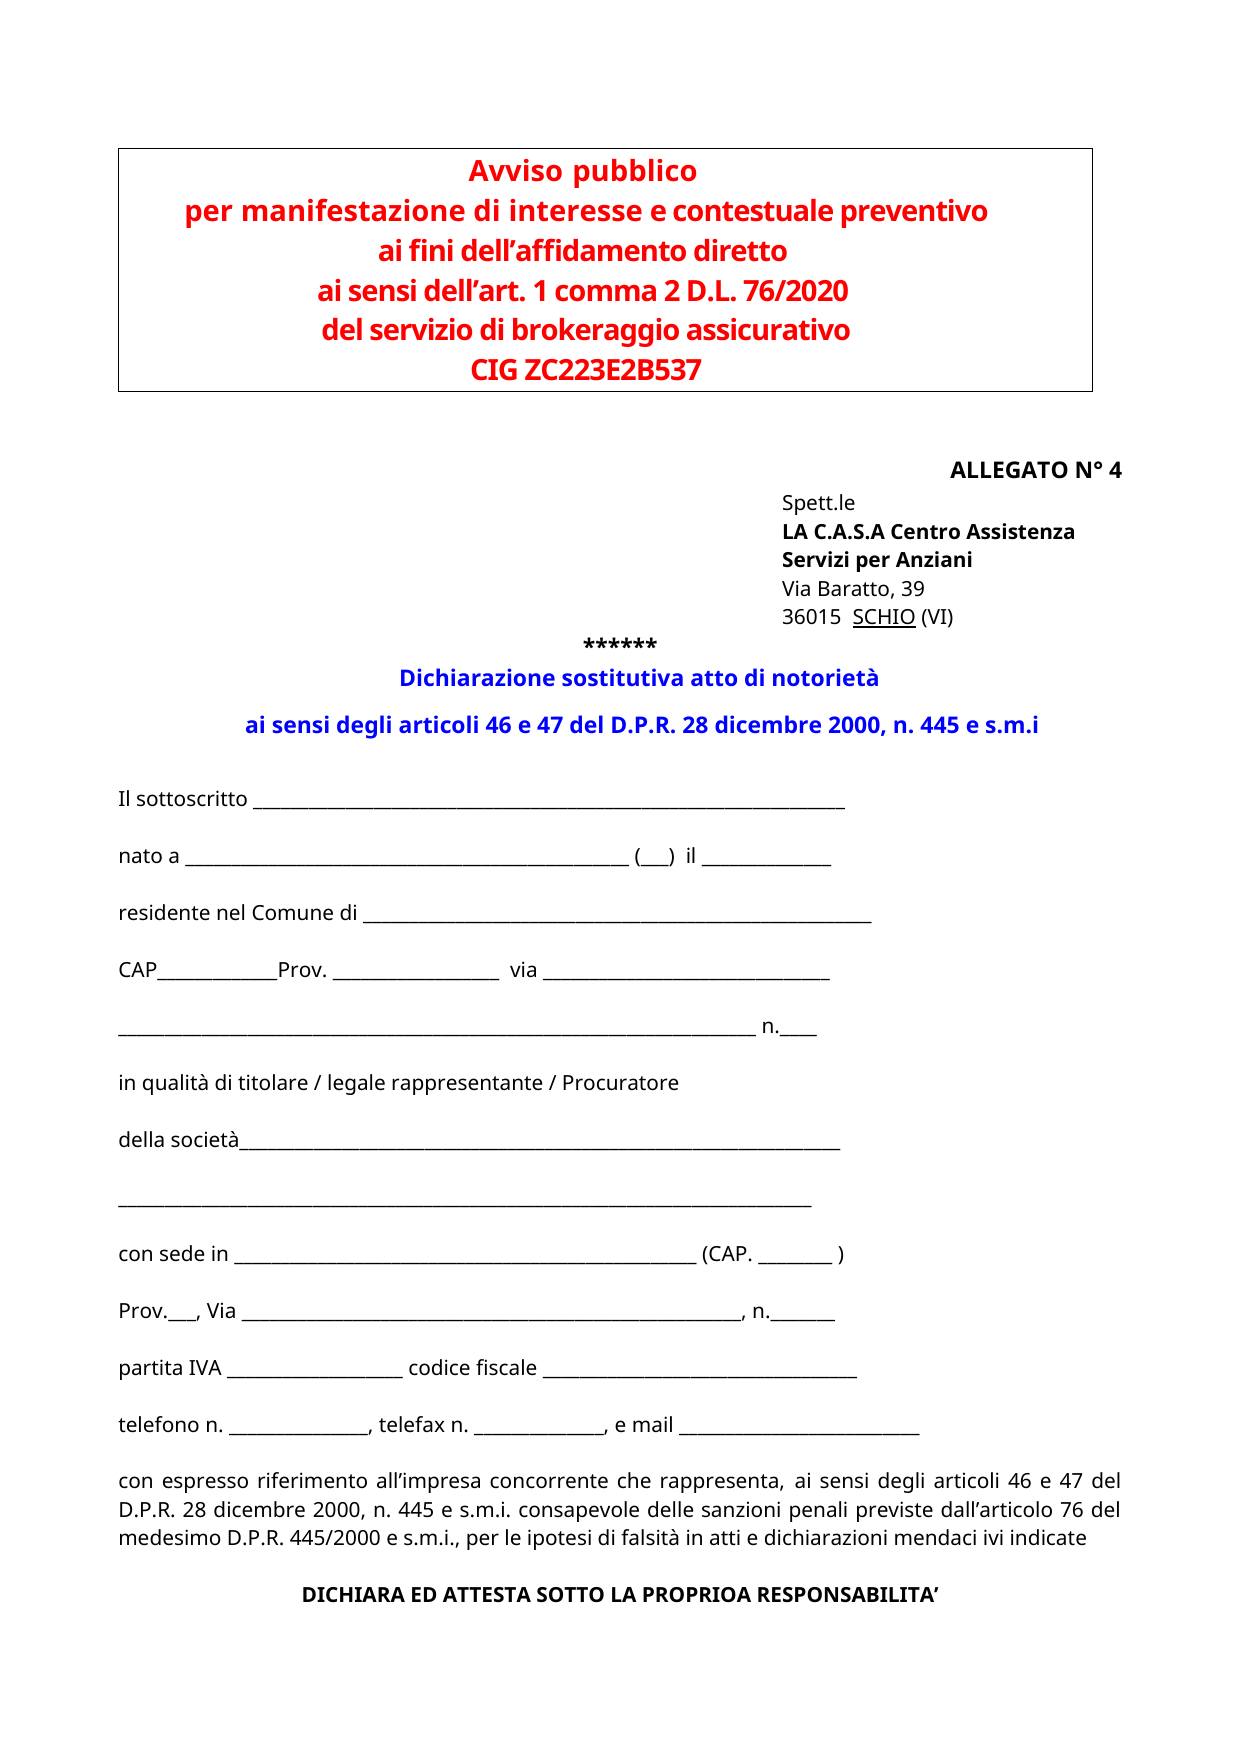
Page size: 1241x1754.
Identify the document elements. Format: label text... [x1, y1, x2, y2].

text telefono n. _______________, telefax n. ______________, e mail __________________________ [118, 1410, 1122, 1438]
text nato a ________________________________________________ (___) il ______________ [118, 841, 1122, 869]
text residente nel Comune di _______________________________________________________ [118, 898, 1122, 926]
text 36015 SCHIO (VI) [118, 602, 1122, 631]
text Avviso pubblico [119, 149, 1092, 187]
text con sede in __________________________________________________ (CAP. ________ ) [118, 1239, 1122, 1268]
text ai sensi dell’art. 1 comma 2 D.L. 76/2020 [119, 267, 1092, 306]
text Via Baratto, 39 [118, 574, 1122, 602]
text ai fini dell’affidamento diretto [119, 227, 1092, 267]
text Prov.___, Via ______________________________________________________, n._______ [118, 1296, 1122, 1324]
text del servizio di brokeraggio assicurativo [119, 306, 1092, 346]
text CAP_____________Prov. __________________ via _______________________________ [118, 955, 1122, 983]
text con espresso riferimento all’impresa concorrente che rappresenta, ai sensi degli articoli 46 e 47 del D.P.R. 28 dicembre 2000, n. 445 e s.m.i. consapevole delle sanzioni penali previste dall’articolo 76 del medesimo D.P.R. 445/2000 e s.m.i., per le ipotesi di falsità in atti e dichiarazioni mendaci ivi indicate [118, 1467, 1122, 1552]
text ****** [118, 631, 1122, 662]
text per manifestazione di interesse e contestuale preventivo [119, 187, 1092, 227]
text _____________________________________________________________________ n.____ [118, 1012, 1122, 1040]
text ALLEGATO N° 4 [118, 454, 1122, 486]
text ___________________________________________________________________________ [118, 1182, 1122, 1211]
text Spett.le [118, 486, 1122, 517]
text Servizi per Anziani [118, 545, 1122, 574]
text partita IVA ___________________ codice fiscale __________________________________ [118, 1353, 1122, 1381]
text DICHIARA ED ATTESTA SOTTO LA PROPRIOA RESPONSABILITA’ [118, 1580, 1122, 1609]
text LA C.A.S.A Centro Assistenza [118, 517, 1122, 545]
text ai sensi degli articoli 46 e 47 del D.P.R. 28 dicembre 2000, n. 445 e s.m.i [162, 709, 1122, 740]
text Il sottoscritto ________________________________________________________________ [118, 784, 1122, 813]
text della società_________________________________________________________________ [118, 1125, 1122, 1154]
text in qualità di titolare / legale rappresentante / Procuratore [118, 1068, 1122, 1097]
text CIG ZC223E2B537 [119, 346, 1092, 391]
text Dichiarazione sostitutiva atto di notorietà [162, 662, 1122, 693]
